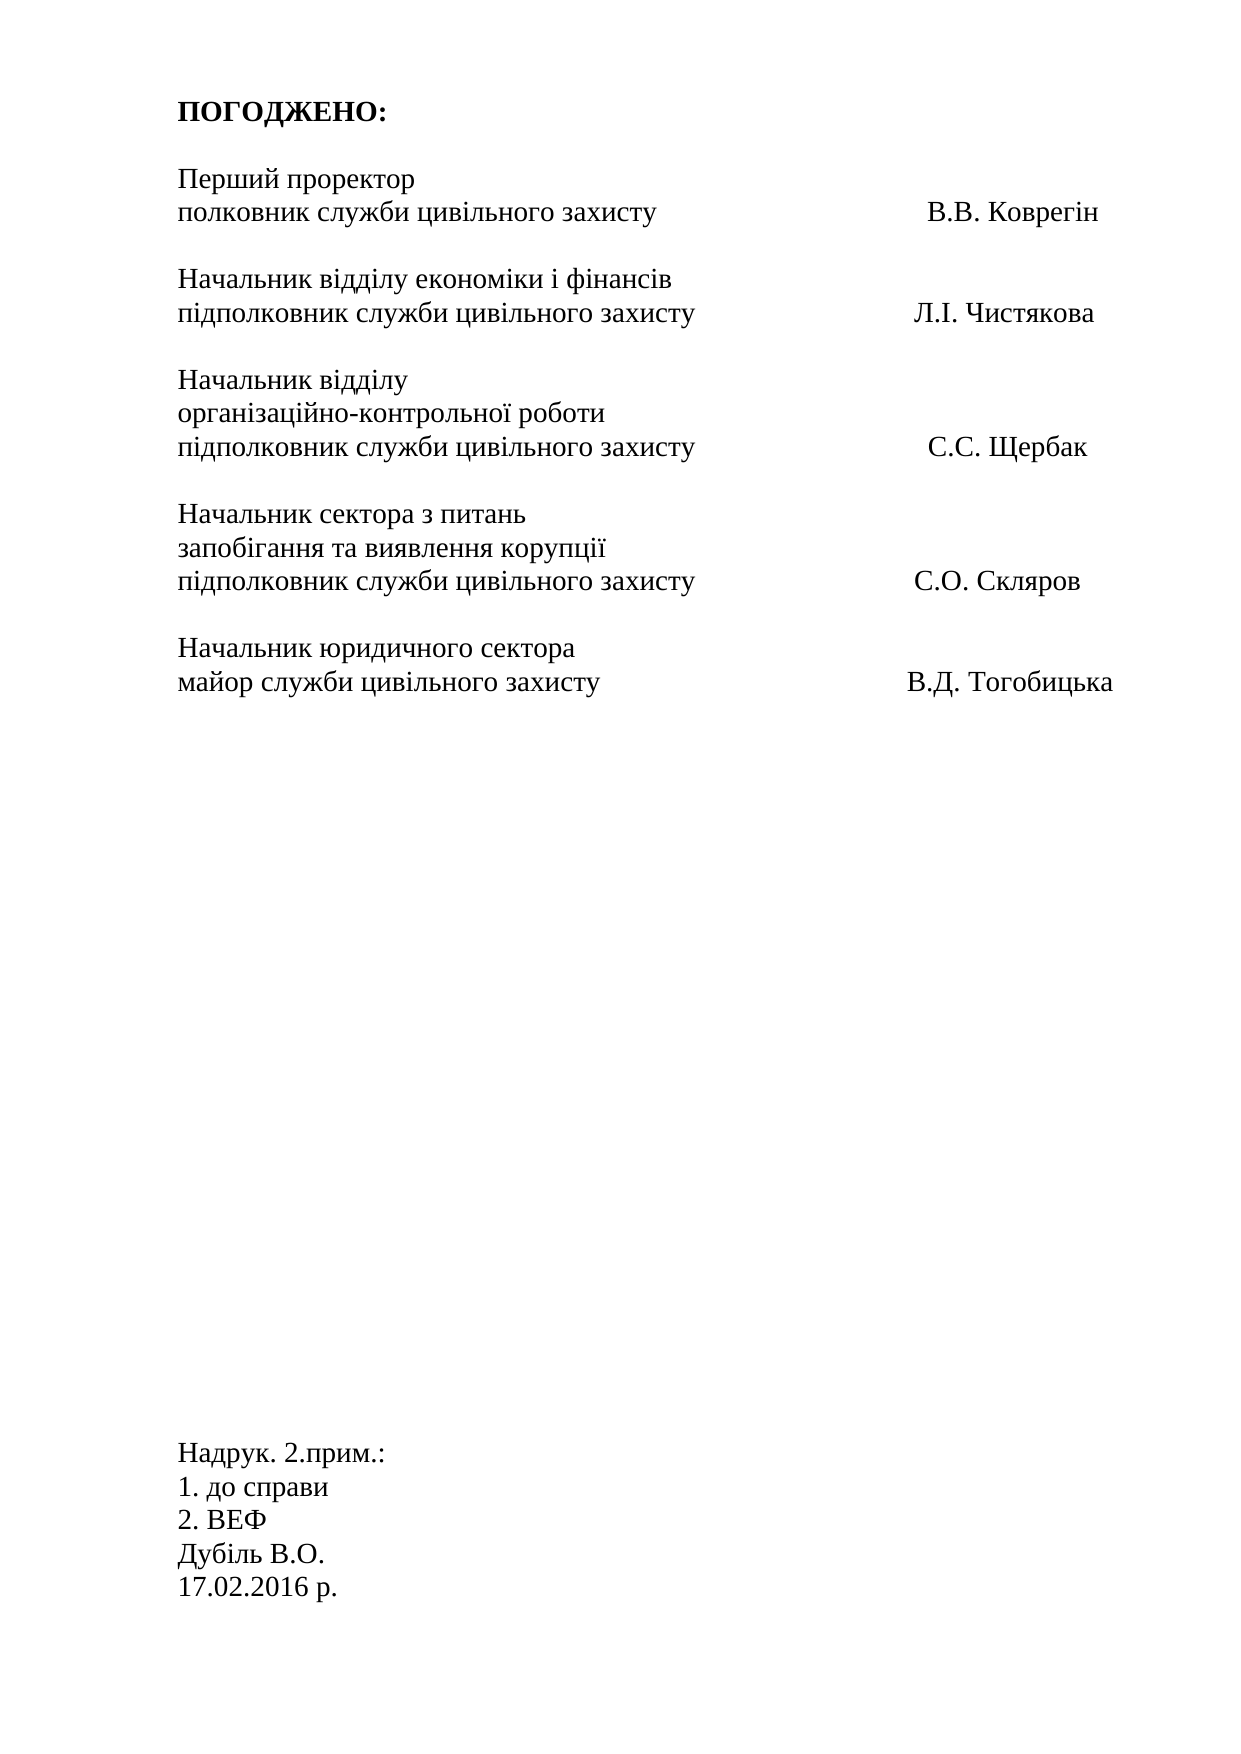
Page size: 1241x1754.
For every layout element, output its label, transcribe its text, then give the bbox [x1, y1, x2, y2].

text підполковник служби цивільного захисту Л.І. Чистякова [177, 295, 1181, 328]
text Перший проректор [177, 161, 1181, 194]
text Начальник юридичного сектора [177, 630, 1181, 664]
text 2. ВЕФ [177, 1502, 1181, 1536]
text Начальник відділу економіки і фінансів [177, 261, 1181, 295]
text підполковник служби цивільного захисту С.С. Щербак [177, 429, 1181, 463]
text організаційно-контрольної роботи [177, 396, 1181, 429]
text Дубіль В.О. [177, 1536, 1181, 1569]
text полковник служби цивільного захисту В.В. Коврегін [177, 194, 1181, 228]
text запобігання та виявлення корупції [177, 530, 1181, 563]
text Начальник сектора з питань [177, 496, 1181, 530]
text Начальник відділу [177, 362, 1181, 396]
text ПОГОДЖЕНО: [177, 94, 1181, 127]
text 17.02.2016 р. [177, 1569, 1181, 1603]
text майор служби цивільного захисту В.Д. Тогобицька [177, 664, 1181, 697]
text підполковник служби цивільного захисту С.О. Скляров [177, 563, 1181, 597]
text 1. до справи [177, 1469, 1181, 1502]
text Надрук. 2.прим.: [177, 1435, 1181, 1469]
